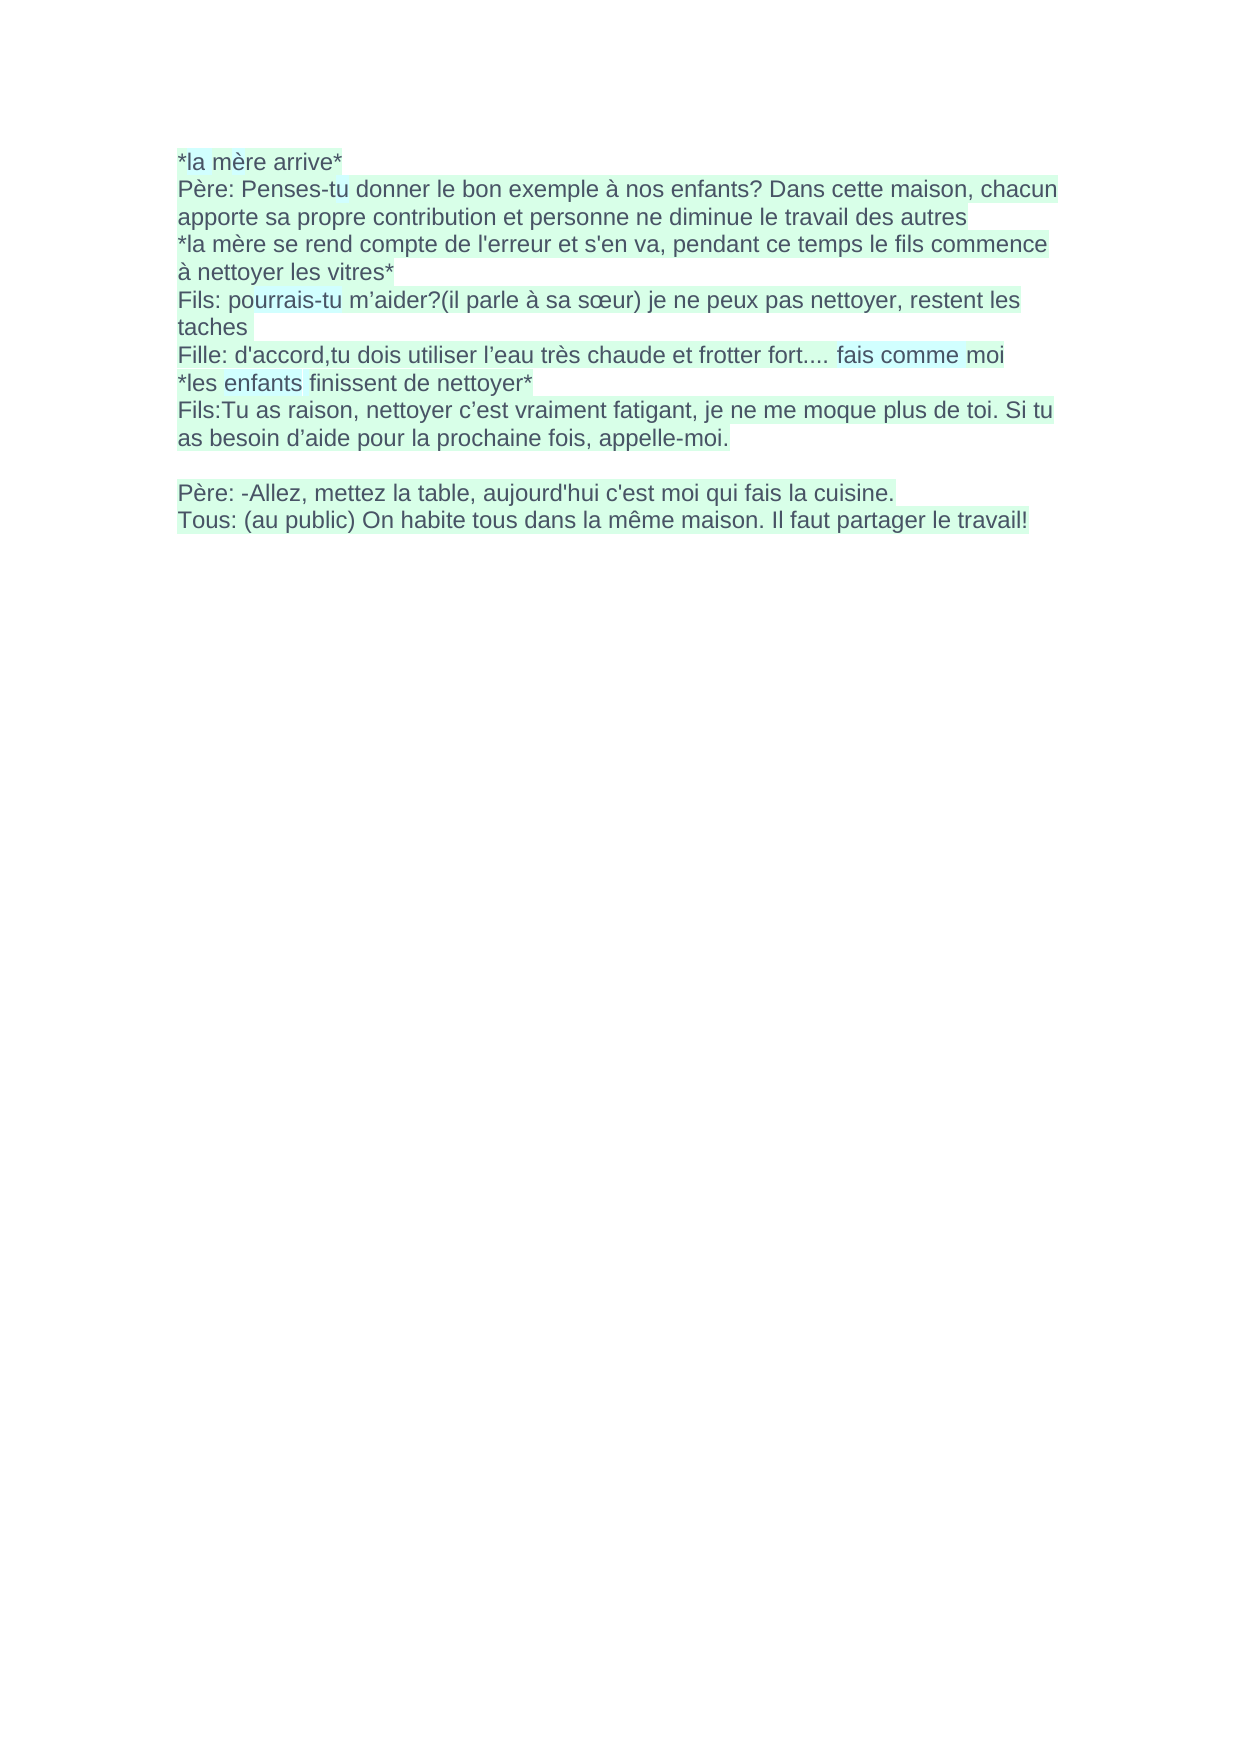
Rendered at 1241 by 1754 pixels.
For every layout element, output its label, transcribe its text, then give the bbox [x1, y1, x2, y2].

text *la mère arrive* [177, 148, 1063, 175]
text *les enfants finissent de nettoyer* [177, 368, 1063, 396]
text Père: Penses-tu donner le bon exemple à nos enfants? Dans cette maison, chacun apporte sa propre contribution et personne ne diminue le travail des autres [177, 175, 1063, 230]
text Fille: d'accord,tu dois utiliser l’eau très chaude et frotter fort.... fais comme moi [177, 341, 1063, 368]
text Fils: pourrais-tu m’aider?(il parle à sa sœur) je ne peux pas nettoyer, restent les taches [177, 286, 1063, 341]
text Tous: (au public) On habite tous dans la même maison. Il faut partager le travail! [177, 506, 1063, 534]
text Fils:Tu as raison, nettoyer c’est vraiment fatigant, je ne me moque plus de toi. Si tu as besoin d’aide pour la prochaine fois, appelle-moi. [177, 396, 1063, 451]
text Père: -Allez, mettez la table, aujourd'hui c'est moi qui fais la cuisine. [177, 479, 1063, 506]
text *la mère se rend compte de l'erreur et s'en va, pendant ce temps le fils commence à nettoyer les vitres* [177, 230, 1063, 286]
